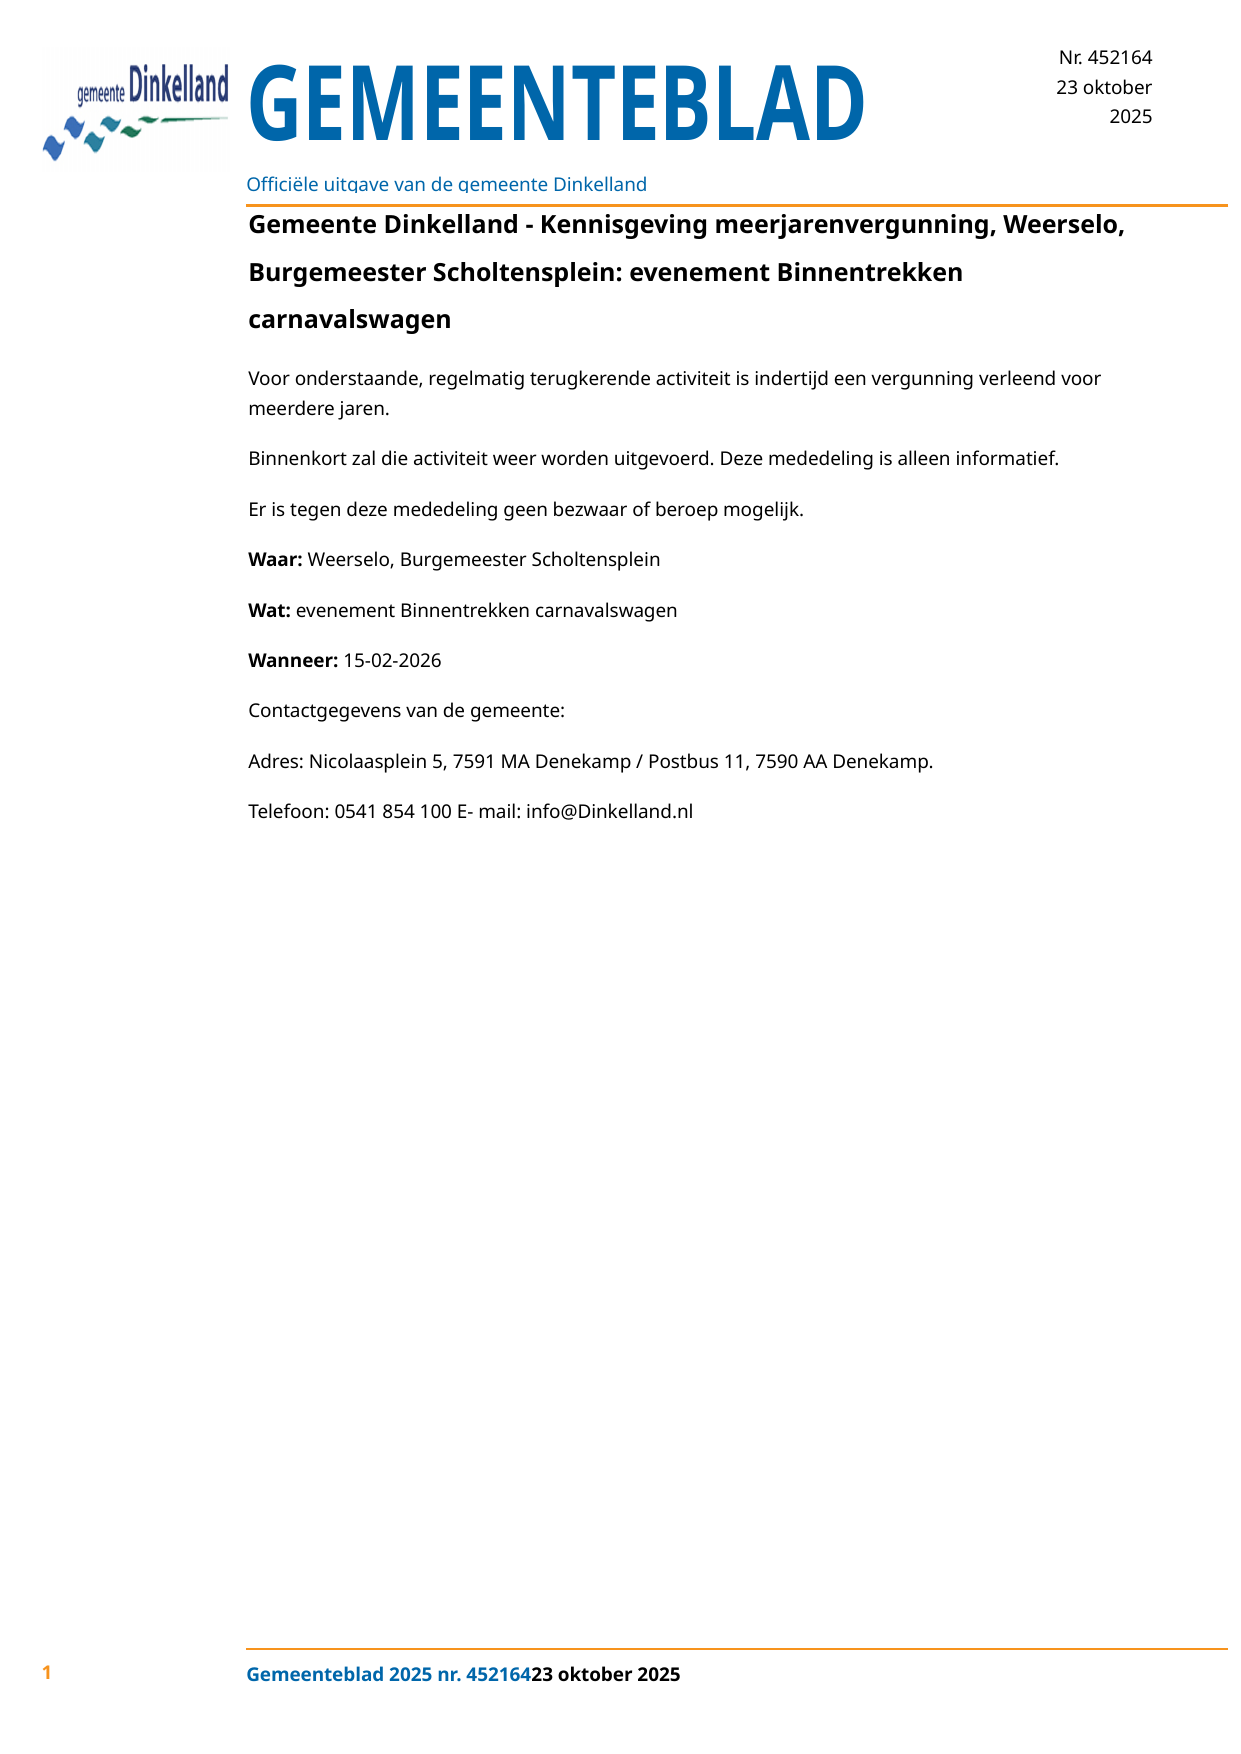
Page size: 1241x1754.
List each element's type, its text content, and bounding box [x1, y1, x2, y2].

text Wanneer: 15-02-2026 [248, 647, 1152, 673]
picture [41, 47, 231, 172]
text Telefoon: 0541 854 100 E- mail: info@Dinkelland.nl [248, 798, 1152, 824]
text Wat: evenement Binnentrekken carnavalswagen [248, 597, 1152, 622]
text Voor onderstaande, regelmatig terugkerende activiteit is indertijd een vergunning verleend voor meerdere jaren. [248, 366, 1152, 421]
text Gemeente Dinkelland - Kennisgeving meerjarenvergunning, Weerselo, Burgemeester Scholtensplein: evenement Binnentrekken carnavalswagen [248, 207, 1152, 336]
text Waar: Weerselo, Burgemeester Scholtensplein [248, 546, 1152, 572]
text Binnenkort zal die activiteit weer worden uitgevoerd. Deze mededeling is alleen informatief. [248, 446, 1152, 471]
text Contactgegevens van de gemeente: [248, 698, 1152, 723]
text Er is tegen deze mededeling geen bezwaar of beroep mogelijk. [248, 496, 1152, 522]
text Adres: Nicolaasplein 5, 7591 MA Denekamp / Postbus 11, 7590 AA Denekamp. [248, 748, 1152, 774]
